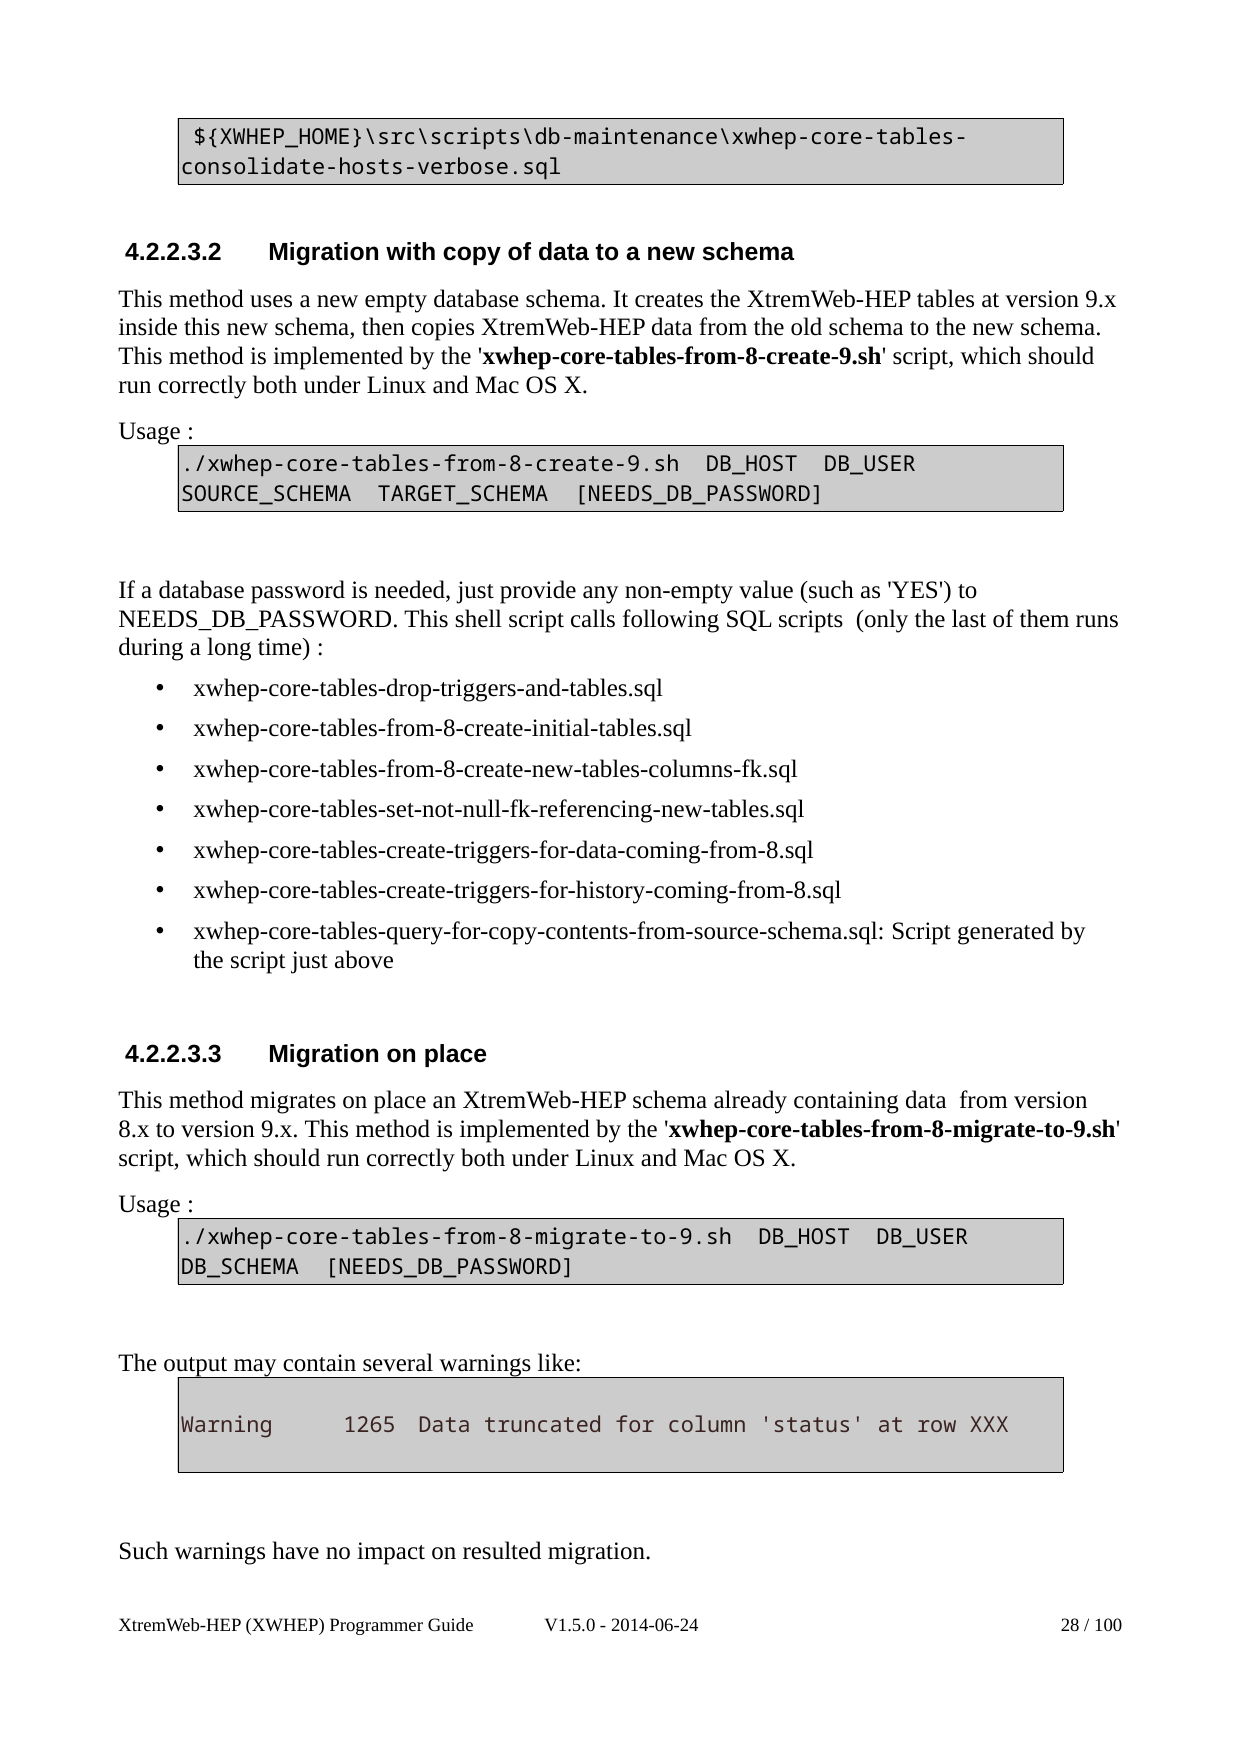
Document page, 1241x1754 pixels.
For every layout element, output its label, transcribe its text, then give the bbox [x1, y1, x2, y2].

list xwhep-core-tables-from-8-create-new-tables-columns-fk.sql [156, 754, 1122, 783]
text This method uses a new empty database schema. It creates the XtremWeb-HEP tables at version 9.x inside this new schema, then copies XtremWeb-HEP data from the old schema to the new schema. This method is implemented by the 'xwhep-core-tables-from-8-create-9.sh' script, which should run correctly both under Linux and Mac OS X. [118, 284, 1122, 399]
text Such warnings have no impact on resulted migration. [118, 1536, 1122, 1565]
list xwhep-core-tables-from-8-create-initial-tables.sql [156, 713, 1122, 742]
list xwhep-core-tables-drop-triggers-and-tables.sql [156, 673, 1122, 702]
text ./xwhep-core-tables-from-8-create-9.sh DB_HOST DB_USER SOURCE_SCHEMA TARGET_SCHEMA [NEEDS_DB_PASSWORD] [179, 446, 1063, 511]
list xwhep-core-tables-create-triggers-for-data-coming-from-8.sql [156, 835, 1122, 864]
text ${XWHEP_HOME}\src\scripts\db-maintenance\xwhep-core-tables-consolidate-hosts-verbose.sql [179, 119, 1063, 184]
text Warning 1265 Data truncated for column 'status' at row XXX [179, 1406, 1063, 1436]
text ./xwhep-core-tables-from-8-migrate-to-9.sh DB_HOST DB_USER DB_SCHEMA [NEEDS_DB_PASSWORD] [179, 1219, 1063, 1284]
list xwhep-core-tables-set-not-null-fk-referencing-new-tables.sql [156, 794, 1122, 823]
list xwhep-core-tables-create-triggers-for-history-coming-from-8.sql [156, 876, 1122, 904]
subtitle Migration with copy of data to a new schema [118, 237, 1122, 266]
text The output may contain several warnings like: [118, 1348, 1122, 1377]
text Usage : [118, 416, 1122, 445]
text Usage : [118, 1189, 1122, 1218]
text If a database password is needed, just provide any non-empty value (such as 'YES') to NEEDS_DB_PASSWORD. This shell script calls following SQL scripts (only the last of them runs during a long time) : [118, 575, 1122, 661]
list xwhep-core-tables-query-for-copy-contents-from-source-schema.sql: Script generated by the script just above [156, 916, 1122, 974]
subtitle Migration on place [118, 1039, 1122, 1068]
text This method migrates on place an XtremWeb-HEP schema already containing data from version 8.x to version 9.x. This method is implemented by the 'xwhep-core-tables-from-8-migrate-to-9.sh' script, which should run correctly both under Linux and Mac OS X. [118, 1085, 1122, 1172]
